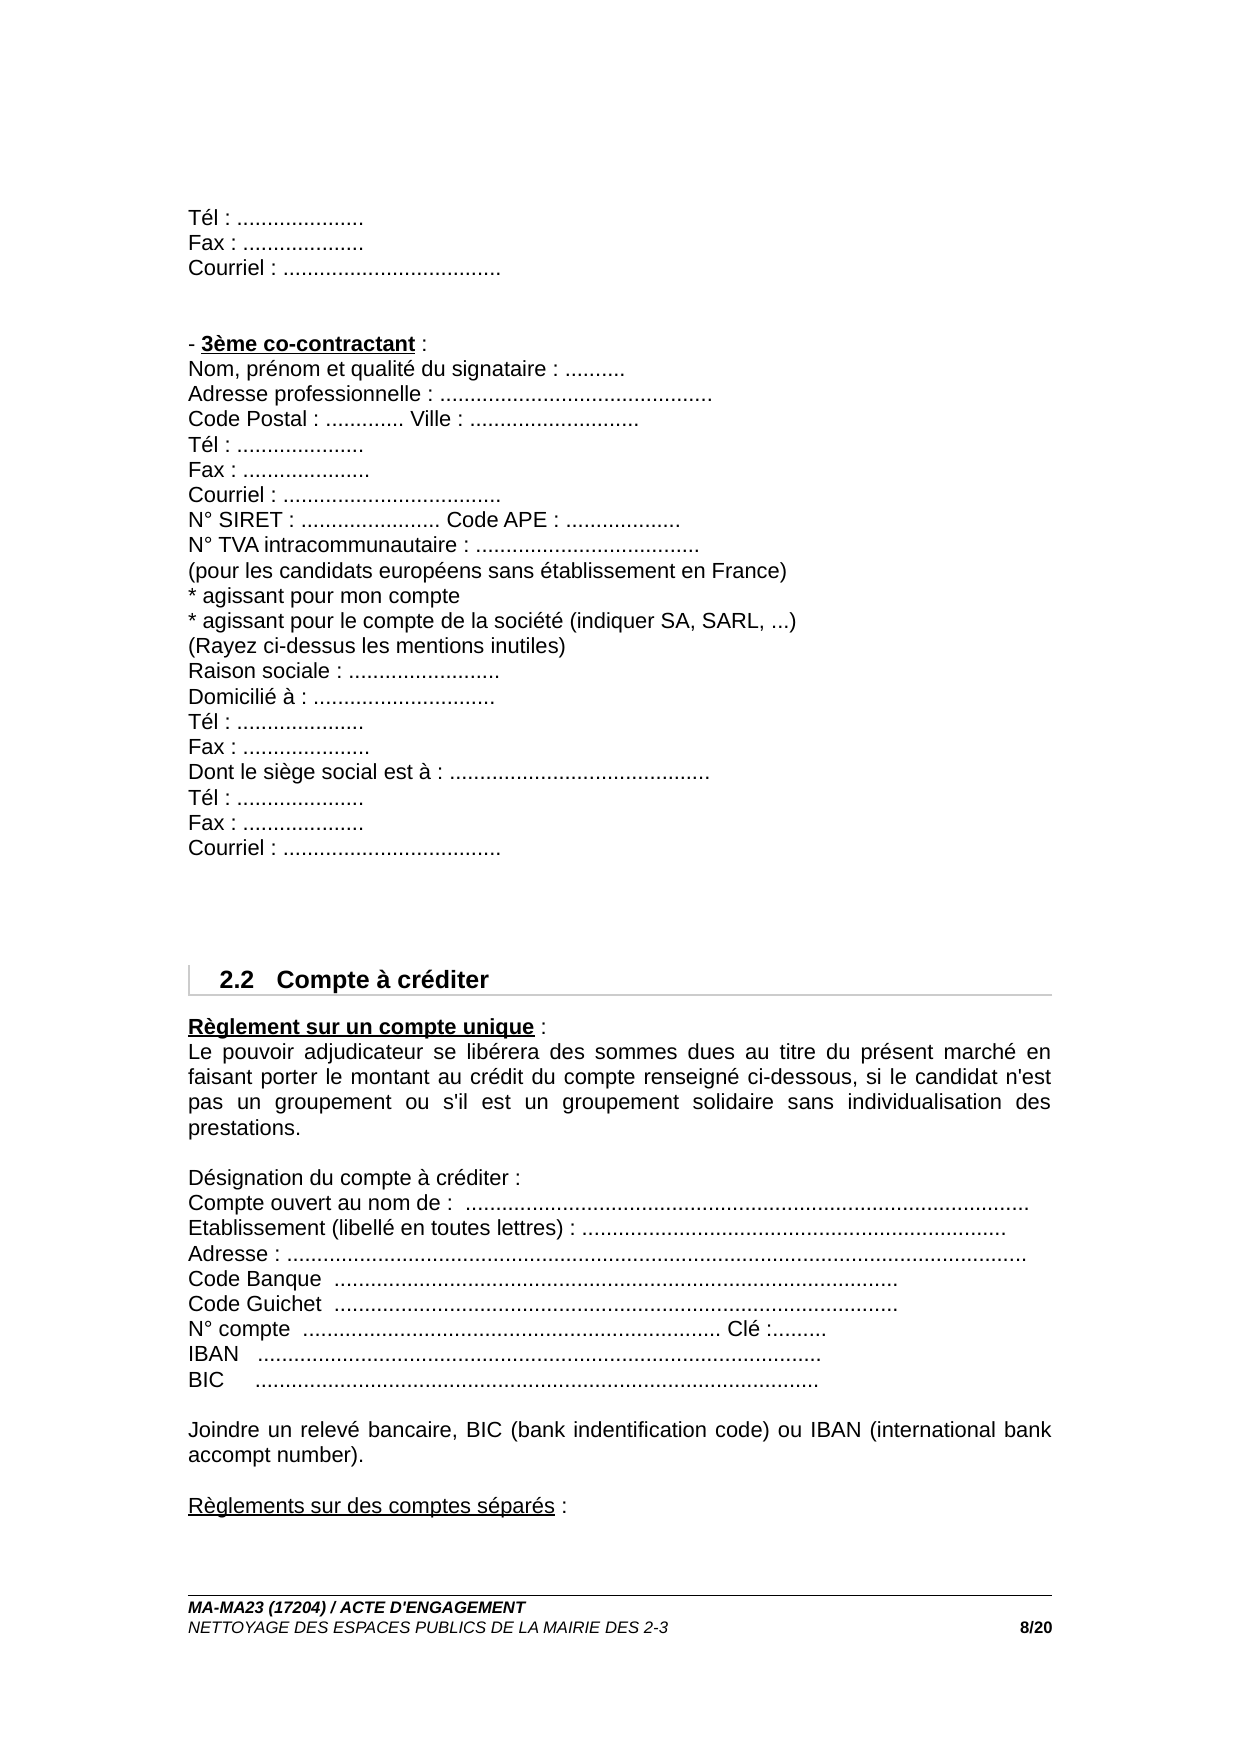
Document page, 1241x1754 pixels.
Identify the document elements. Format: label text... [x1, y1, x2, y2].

text Dont le siège social est à : ........................................... [188, 759, 1052, 784]
text Règlement sur un compte unique : [188, 1014, 1052, 1039]
text Courriel : .................................... [188, 835, 1052, 860]
text Désignation du compte à créditer : [188, 1165, 1052, 1190]
text Code Guichet ............................................................................................. [188, 1291, 1052, 1316]
text Compte ouvert au nom de : ............................................................................................. [188, 1190, 1052, 1215]
text Fax : ..................... [188, 734, 1052, 759]
text Joindre un relevé bancaire, BIC (bank indentification code) ou IBAN (international bank accompt number). [188, 1417, 1052, 1467]
text Nom, prénom et qualité du signataire : .......... [188, 356, 1052, 381]
text Courriel : .................................... [188, 255, 1052, 280]
text Code Postal : ............. Ville : ............................ [188, 406, 1052, 431]
text * agissant pour le compte de la société (indiquer SA, SARL, ...) [188, 608, 1052, 633]
text Fax : .................... [188, 230, 1052, 255]
text Adresse professionnelle : ............................................. [188, 381, 1052, 406]
text BIC ............................................................................................. [188, 1367, 1052, 1392]
text Tél : ..................... [188, 784, 1052, 809]
text - 3ème co-contractant : [188, 331, 1052, 356]
text N° compte ..................................................................... Clé :......... [188, 1316, 1052, 1341]
text Etablissement (libellé en toutes lettres) : ...................................................................... [188, 1215, 1052, 1241]
text Raison sociale : ......................... [188, 658, 1052, 683]
text Adresse : .......................................................................................................................... [188, 1241, 1052, 1266]
text Le pouvoir adjudicateur se libérera des sommes dues au titre du présent marché en faisant porter le montant au crédit du compte renseigné ci-dessous, si le candidat n'est pas un groupement ou s'il est un groupement solidaire sans individualisation des prestations. [188, 1039, 1052, 1140]
text (Rayez ci-dessus les mentions inutiles) [188, 633, 1052, 658]
text Tél : ..................... [188, 204, 1052, 230]
text Fax : .................... [188, 809, 1052, 835]
text Tél : ..................... [188, 709, 1052, 734]
text Domicilié à : .............................. [188, 683, 1052, 709]
text Courriel : .................................... [188, 482, 1052, 507]
text Fax : ..................... [188, 457, 1052, 482]
text Tél : ..................... [188, 431, 1052, 457]
text N° SIRET : ....................... Code APE : ................... [188, 507, 1052, 532]
text * agissant pour mon compte [188, 583, 1052, 608]
text Code Banque ............................................................................................. [188, 1266, 1052, 1291]
subtitle Compte à créditer [190, 965, 1052, 994]
text (pour les candidats européens sans établissement en France) [188, 557, 1052, 583]
text N° TVA intracommunautaire : ..................................... [188, 532, 1052, 557]
text Règlements sur des comptes séparés : [188, 1493, 1052, 1518]
text IBAN ............................................................................................. [188, 1341, 1052, 1367]
